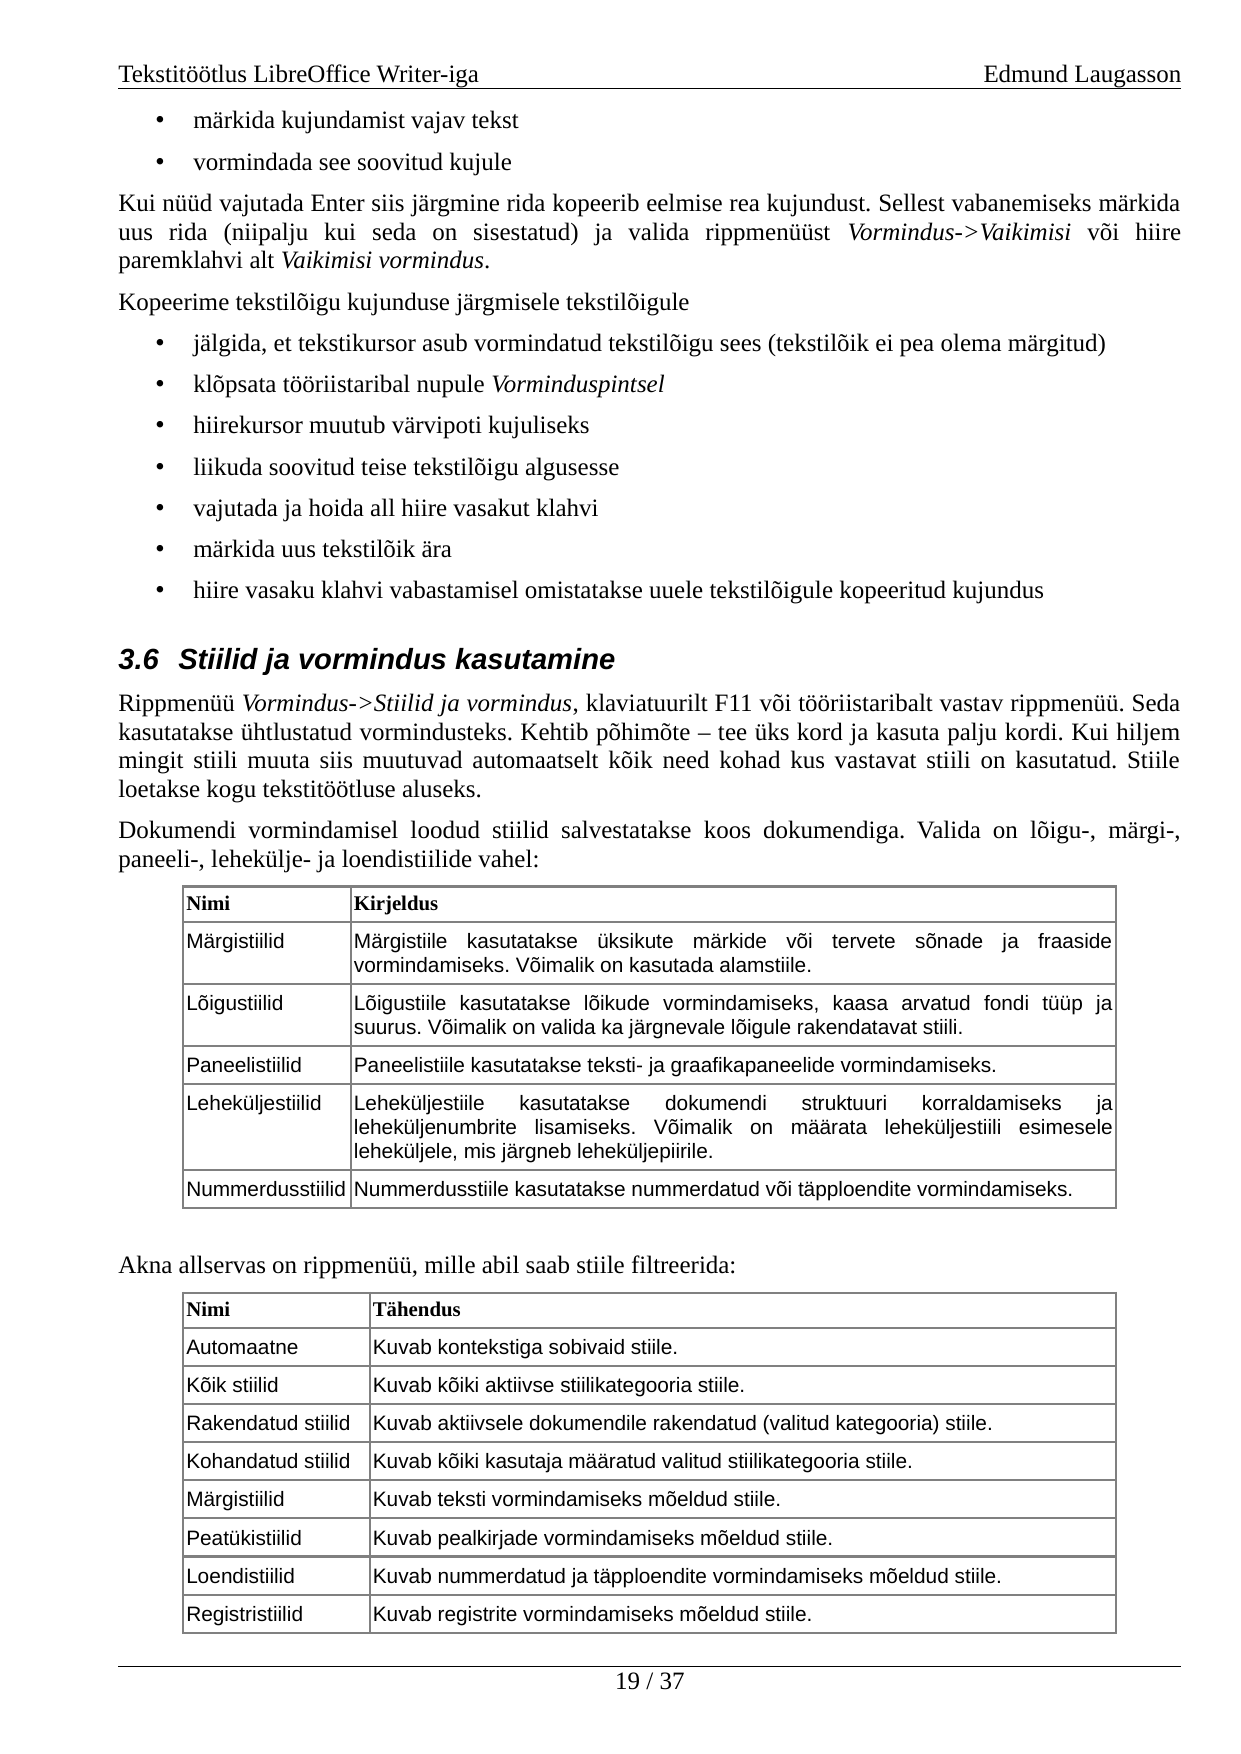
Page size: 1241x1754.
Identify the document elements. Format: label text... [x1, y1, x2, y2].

table_cell Kuvab kõiki kasutaja määratud valitud stiilikategooria stiile. [371, 1443, 1115, 1479]
list märkida uus tekstilõik ära [156, 534, 1181, 563]
list liikuda soovitud teise tekstilõigu algusesse [156, 452, 1181, 481]
table_cell Registristiilid [184, 1596, 369, 1632]
table_cell Kuvab pealkirjade vormindamiseks mõeldud stiile. [371, 1519, 1115, 1555]
subtitle Stiilid ja vormindus kasutamine [118, 642, 1181, 675]
table_cell Loendistiilid [184, 1558, 369, 1593]
table_cell Kuvab kontekstiga sobivaid stiile. [371, 1329, 1115, 1365]
text Akna allservas on rippmenüü, mille abil saab stiile filtreerida: [118, 1250, 1181, 1279]
list hiire vasaku klahvi vabastamisel omistatakse uuele tekstilõigule kopeeritud kujundus [156, 576, 1181, 604]
list vajutada ja hoida all hiire vasakut klahvi [156, 493, 1181, 522]
table_cell Leheküljestiile kasutatakse dokumendi struktuuri korraldamiseks ja leheküljenumbrite lisamiseks. Võimalik on määrata leheküljestiili esimesele leheküljele, mis järgneb leheküljepiirile. [352, 1085, 1115, 1169]
text Rippmenüü Vormindus->Stiilid ja vormindus, klaviatuurilt F11 või tööriistaribalt vastav rippmenüü. Seda kasutatakse ühtlustatud vormindusteks. Kehtib põhimõte – tee üks kord ja kasuta palju kordi. Kui hiljem mingit stiili muuta siis muutuvad automaatselt kõik need kohad kus vastavat stiili on kasutatud. Stiile loetakse kogu tekstitöötluse aluseks. [118, 688, 1181, 803]
table_cell Kuvab nummerdatud ja täpploendite vormindamiseks mõeldud stiile. [371, 1558, 1115, 1593]
list vormindada see soovitud kujule [156, 147, 1181, 176]
table_cell Rakendatud stiilid [184, 1405, 369, 1441]
table_cell Lõigustiilid [184, 985, 350, 1045]
table_cell Peatükistiilid [184, 1519, 369, 1555]
table_cell Märgistiilid [184, 1481, 369, 1517]
table_cell Kõik stiilid [184, 1367, 369, 1403]
list märkida kujundamist vajav tekst [156, 106, 1181, 134]
table_header Kirjeldus [352, 888, 1115, 921]
list klõpsata tööriistaribal nupule Vorminduspintsel [156, 369, 1181, 398]
list hiirekursor muutub värvipoti kujuliseks [156, 411, 1181, 439]
table_header Nimi [184, 888, 350, 921]
table_cell Automaatne [184, 1329, 369, 1365]
table_cell Kuvab kõiki aktiivse stiilikategooria stiile. [371, 1367, 1115, 1403]
table_cell Märgistiilid [184, 923, 350, 983]
table_header Tähendus [371, 1294, 1115, 1327]
table_cell Kohandatud stiilid [184, 1443, 369, 1479]
table_cell Kuvab registrite vormindamiseks mõeldud stiile. [371, 1596, 1115, 1632]
table_cell Lõigustiile kasutatakse lõikude vormindamiseks, kaasa arvatud fondi tüüp ja suurus. Võimalik on valida ka järgnevale lõigule rakendatavat stiili. [352, 985, 1115, 1045]
table_cell Nummerdusstiile kasutatakse nummerdatud või täpploendite vormindamiseks. [352, 1171, 1115, 1207]
table_cell Paneelistiile kasutatakse teksti- ja graafikapaneelide vormindamiseks. [352, 1047, 1115, 1083]
table_cell Leheküljestiilid [184, 1085, 350, 1169]
table_cell Nummerdusstiilid [184, 1171, 350, 1207]
text Dokumendi vormindamisel loodud stiilid salvestatakse koos dokumendiga. Valida on lõigu-, märgi-, paneeli-, lehekülje- ja loendistiilide vahel: [118, 815, 1181, 873]
table_cell Märgistiile kasutatakse üksikute märkide või tervete sõnade ja fraaside vormindamiseks. Võimalik on kasutada alamstiile. [352, 923, 1115, 983]
text Kui nüüd vajutada Enter siis järgmine rida kopeerib eelmise rea kujundust. Sellest vabanemiseks märkida uus rida (niipalju kui seda on sisestatud) ja valida rippmenüüst Vormindus->Vaikimisi või hiire paremklahvi alt Vaikimisi vormindus. [118, 188, 1181, 274]
table_header Nimi [184, 1294, 369, 1327]
list jälgida, et tekstikursor asub vormindatud tekstilõigu sees (tekstilõik ei pea olema märgitud) [156, 328, 1181, 357]
table_cell Kuvab aktiivsele dokumendile rakendatud (valitud kategooria) stiile. [371, 1405, 1115, 1441]
text Kopeerime tekstilõigu kujunduse järgmisele tekstilõigule [118, 287, 1181, 316]
table_cell Paneelistiilid [184, 1047, 350, 1083]
table_cell Kuvab teksti vormindamiseks mõeldud stiile. [371, 1481, 1115, 1517]
